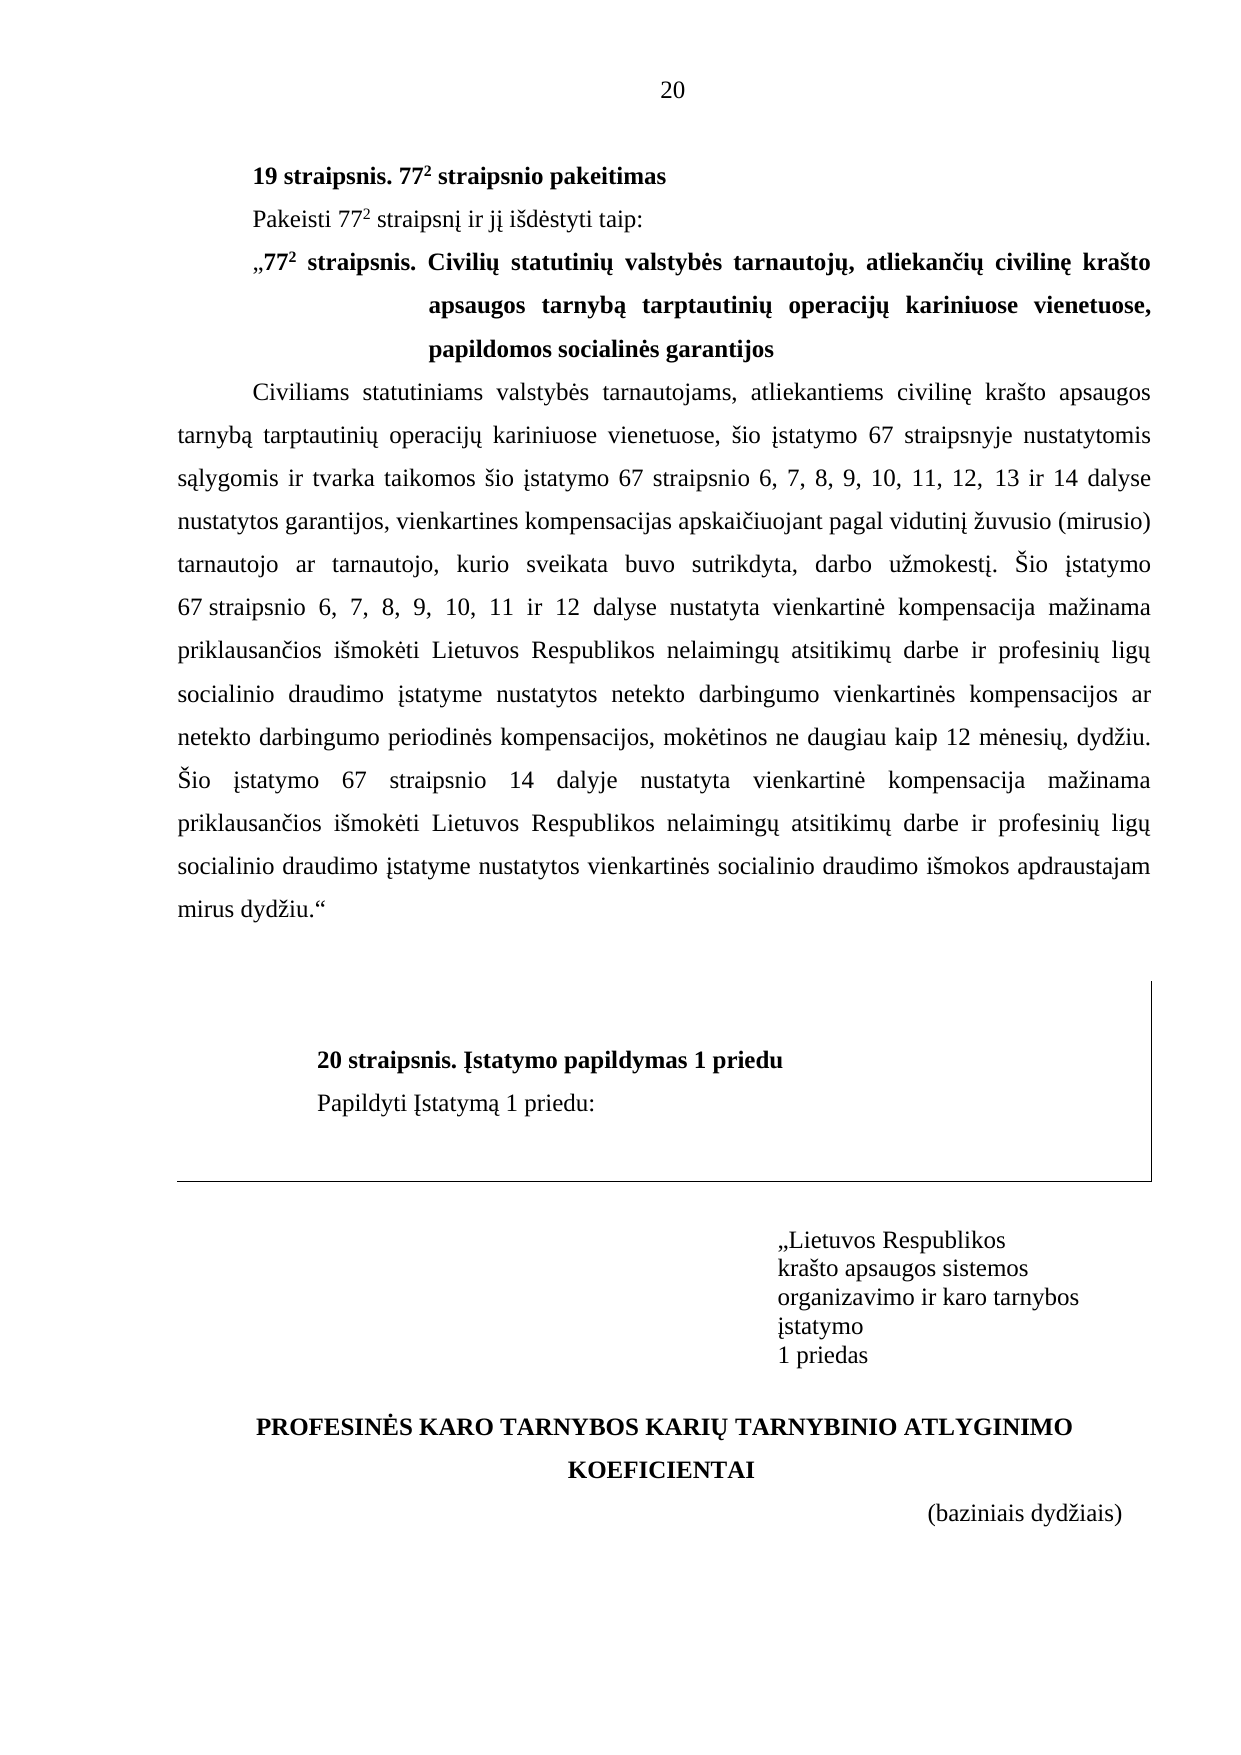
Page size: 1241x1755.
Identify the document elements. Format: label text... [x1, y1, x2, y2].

text 20 straipsnis. Įstatymo papildymas 1 priedu [177, 981, 1151, 1024]
text 1 priedas [177, 1340, 1152, 1368]
text Pakeisti 772 straipsnį ir jį išdėstyti taip: [177, 204, 1152, 233]
text „772 straipsnis. Civilių statutinių valstybės tarnautojų, atliekančių civilinę krašto apsaugos tarnybą tarptautinių operacijų kariniuose vienetuose, papildomos socialinės garantijos [252, 247, 1152, 362]
text organizavimo ir karo tarnybos [177, 1282, 1152, 1311]
text (baziniais dydžiais) [852, 1498, 1152, 1527]
text Papildyti Įstatymą 1 priedu: [177, 1024, 1152, 1181]
text profesinės karo tarnybos karių TARNYBINIO ATLYGINIMO KOEFICIENTAI [177, 1412, 1152, 1483]
text Civiliams statutiniams valstybės tarnautojams, atliekantiems civilinę krašto apsaugos tarnybą tarptautinių operacijų kariniuose vienetuose, šio įstatymo 67 straipsnyje nustatytomis sąlygomis ir tvarka taikomos šio įstatymo 67 straipsnio 6, 7, 8, 9, 10, 11, 12, 13 ir 14 dalyse nustatytos garantijos, vienkartines kompensacijas apskaičiuojant pagal vidutinį žuvusio (mirusio) tarnautojo ar tarnautojo, kurio sveikata buvo sutrikdyta, darbo užmokestį. Šio įstatymo 67 straipsnio 6, 7, 8, 9, 10, 11 ir 12 dalyse nustatyta vienkartinė kompensacija mažinama priklausančios išmokėti Lietuvos Respublikos nelaimingų atsitikimų darbe ir profesinių ligų socialinio draudimo įstatyme nustatytos netekto darbingumo vienkartinės kompensacijos ar netekto darbingumo periodinės kompensacijos, mokėtinos ne daugiau kaip 12 mėnesių, dydžiu. Šio įstatymo 67 straipsnio 14 dalyje nustatyta vienkartinė kompensacija mažinama priklausančios išmokėti Lietuvos Respublikos nelaimingų atsitikimų darbe ir profesinių ligų socialinio draudimo įstatyme nustatytos vienkartinės socialinio draudimo išmokos apdraustajam mirus dydžiu.“ [177, 377, 1152, 923]
text įstatymo [177, 1311, 1152, 1340]
text krašto apsaugos sistemos [177, 1253, 1152, 1282]
text 19 straipsnis. 772 straipsnio pakeitimas [177, 161, 1152, 190]
text „Lietuvos Respublikos [177, 1225, 1152, 1253]
